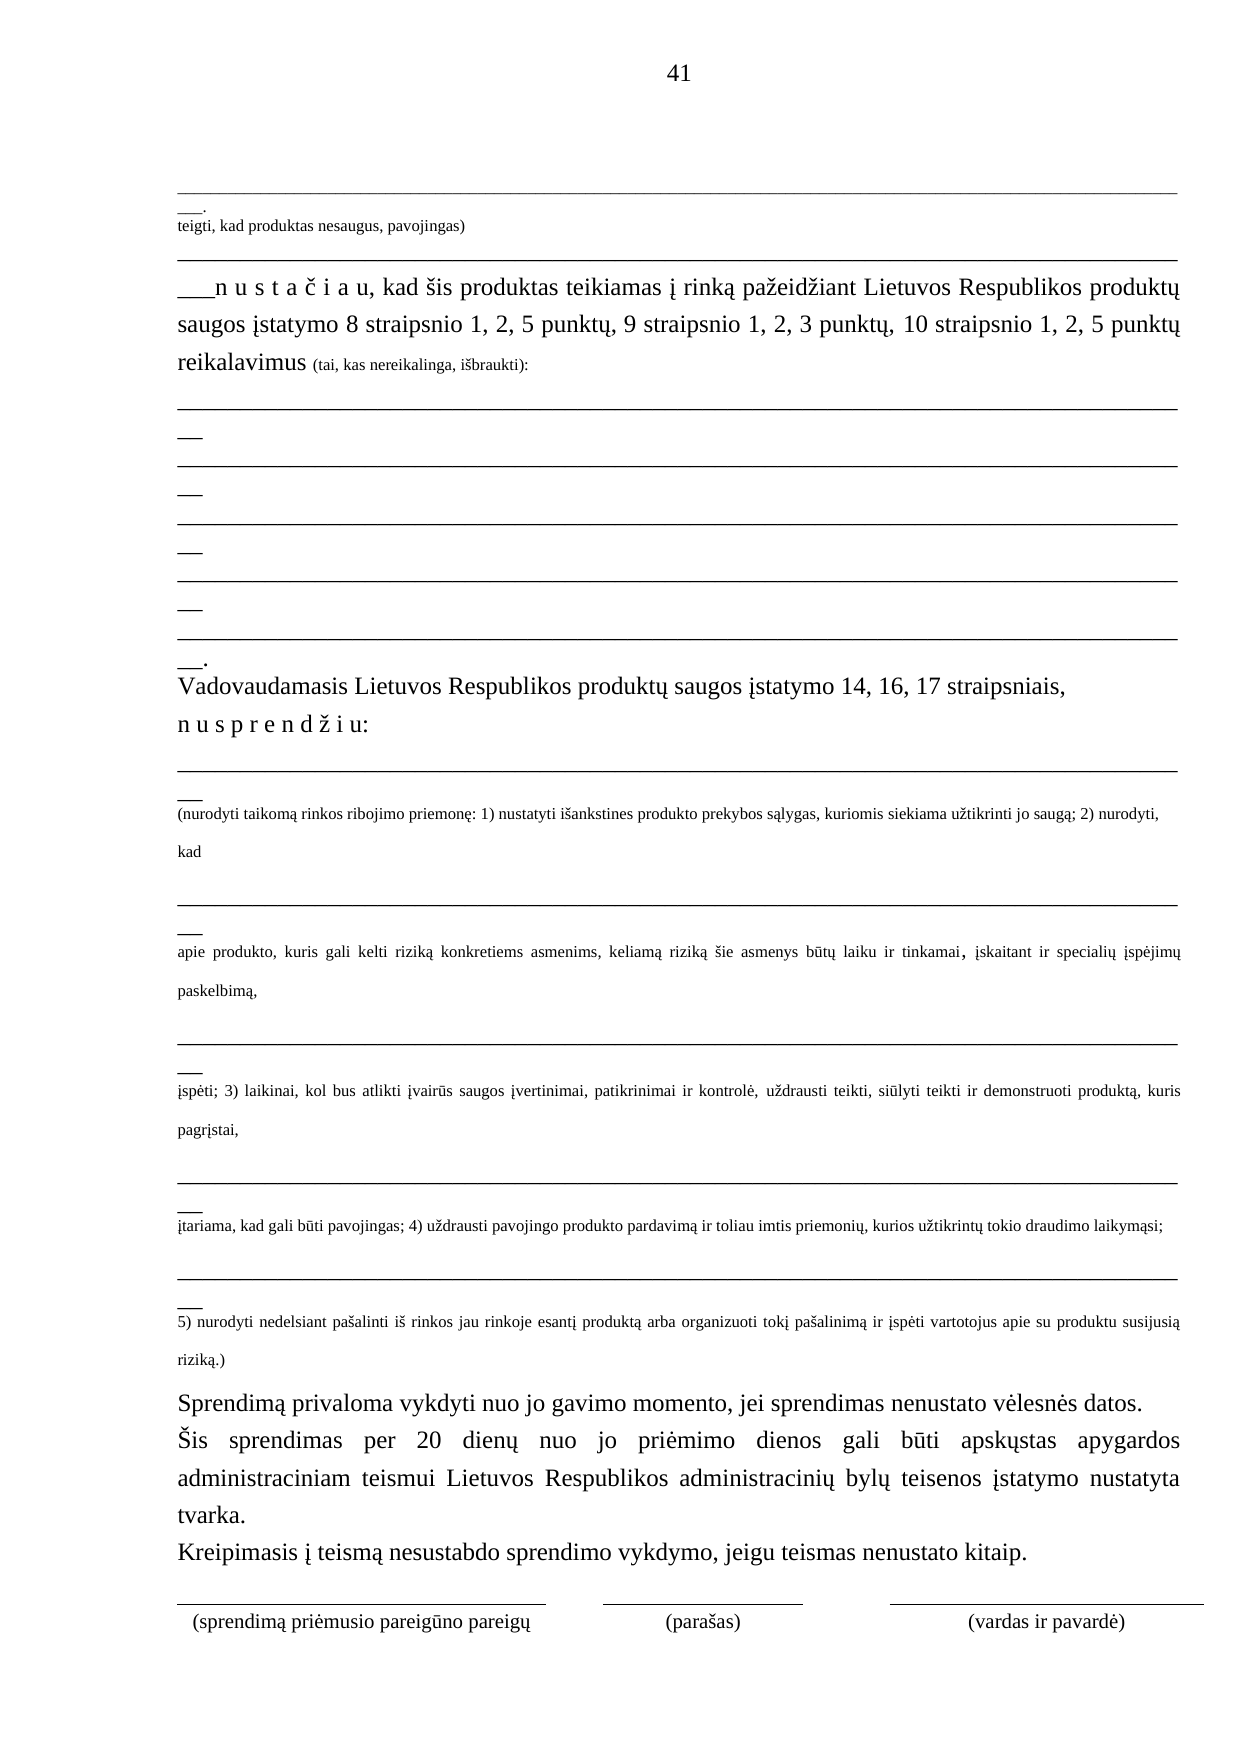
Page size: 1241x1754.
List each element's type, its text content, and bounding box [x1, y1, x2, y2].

text ___________________________________________________________________________________n u s t a č i a u, kad šis produktas teikiamas į rinką pažeidžiant Lietuvos Respublikos produktų saugos įstatymo 8 straipsnio 1, 2, 5 punktų, 9 straipsnio 1, 2, 3 punktų, 10 straipsnio 1, 2, 5 punktų reikalavimus (tai, kas nereikalinga, išbraukti): [177, 235, 1181, 375]
text __________________________________________________________________________________ [177, 499, 1181, 556]
table_cell (parašas) [603, 1605, 803, 1634]
text ___________________________________________________________________________________________________________________________. [177, 177, 1181, 216]
table_cell (vardas ir pavardė) [890, 1605, 1204, 1634]
text __________________________________________________________________________________ [177, 441, 1181, 499]
text (nurodyti taikomą rinkos ribojimo priemonę: 1) nustatyti išankstines produkto prekybos sąlygas, kuriomis siekiama užtikrinti jo saugą; 2) nurodyti, kad [177, 803, 1181, 861]
text __________________________________________________________________________________ [177, 746, 1181, 803]
text __________________________________________________________________________________ [177, 1158, 1181, 1216]
table_header [603, 1575, 803, 1604]
text įspėti; 3) laikinai, kol bus atlikti įvairūs saugos įvertinimai, patikrinimai ir kontrolė, uždrausti teikti, siūlyti teikti ir demonstruoti produktą, kuris pagrįstai, [177, 1077, 1181, 1139]
text Vadovaudamasis Lietuvos Respublikos produktų saugos įstatymo 14, 16, 17 straipsniais, [177, 671, 1181, 700]
table_header [890, 1575, 1204, 1604]
table_header [803, 1575, 889, 1604]
table_cell (sprendimą priėmusio pareigūno pareigų [177, 1605, 546, 1634]
text 5) nurodyti nedelsiant pašalinti iš rinkos jau rinkoje esantį produktą arba organizuoti tokį pašalinimą ir įspėti vartotojus apie su produktu susijusią riziką.) [177, 1312, 1181, 1369]
text Šis sprendimas per 20 dienų nuo jo priėmimo dienos gali būti apskųstas apygardos administraciniam teismui Lietuvos Respublikos administracinių bylų teisenos įstatymo nustatyta tvarka. [177, 1426, 1181, 1529]
text Kreipimasis į teismą nesustabdo sprendimo vykdymo, jeigu teismas nenustato kitaip. [177, 1537, 1181, 1566]
table_header [546, 1575, 603, 1604]
text n u s p r e n d ž i u: [177, 709, 1181, 737]
text __________________________________________________________________________________ [177, 880, 1181, 938]
text įtariama, kad gali būti pavojingas; 4) uždrausti pavojingo produkto pardavimą ir toliau imtis priemonių, kurios užtikrintų tokio draudimo laikymąsi; [177, 1216, 1181, 1235]
text __________________________________________________________________________________. [177, 614, 1181, 671]
text __________________________________________________________________________________ [177, 1019, 1181, 1077]
table_cell [803, 1604, 889, 1634]
table_cell [546, 1604, 603, 1634]
table_header [177, 1575, 546, 1604]
text __________________________________________________________________________________ [177, 556, 1181, 614]
text teigti, kad produktas nesaugus, pavojingas) [177, 216, 1181, 235]
text __________________________________________________________________________________ [177, 1254, 1181, 1312]
text apie produkto, kuris gali kelti riziką konkretiems asmenims, keliamą riziką šie asmenys būtų laiku ir tinkamai, įskaitant ir specialių įspėjimų paskelbimą, [177, 938, 1181, 1000]
text Sprendimą privaloma vykdyti nuo jo gavimo momento, jei sprendimas nenustato vėlesnės datos. [177, 1388, 1181, 1417]
text __________________________________________________________________________________ [177, 384, 1181, 441]
